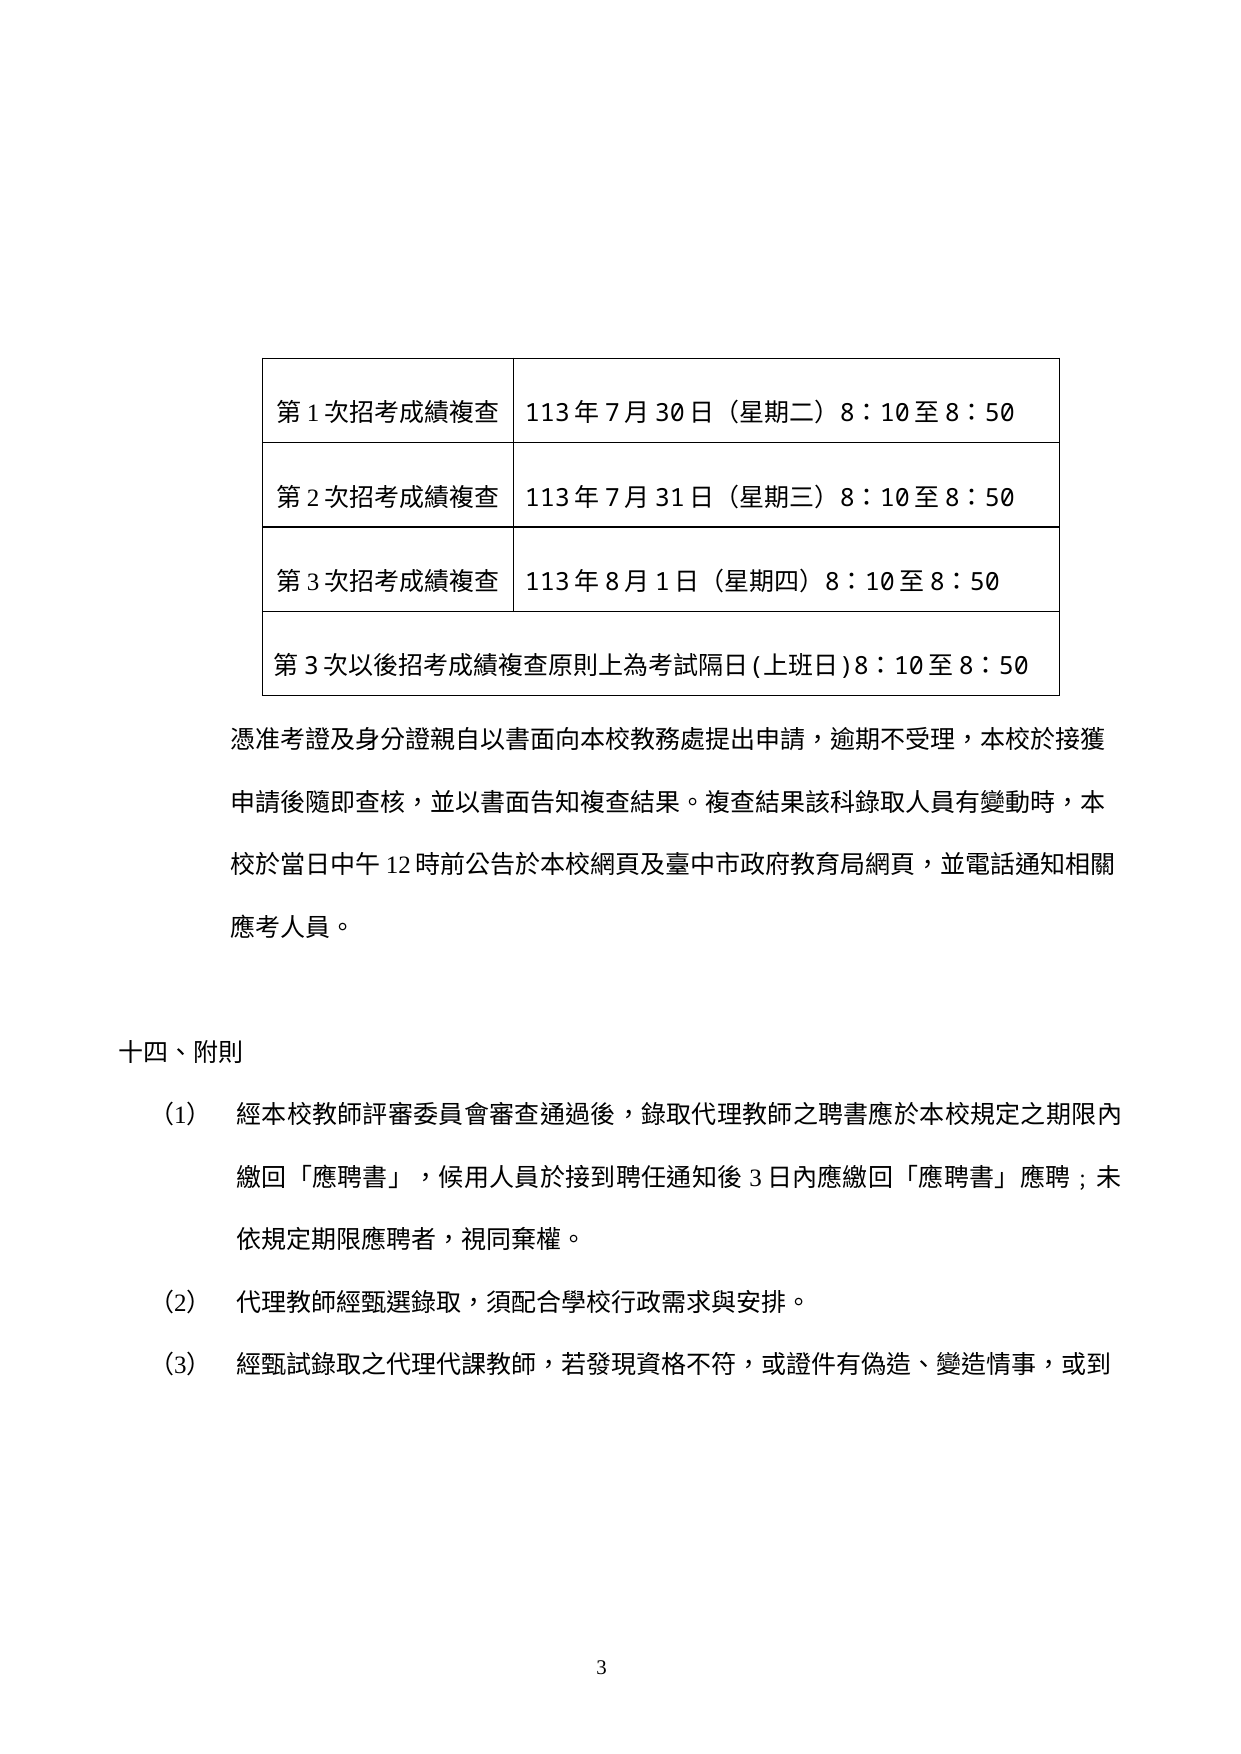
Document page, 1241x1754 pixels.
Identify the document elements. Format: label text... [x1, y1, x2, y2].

text 憑准考證及身分證親自以書面向本校教務處提出申請，逾期不受理，本校於接獲申請後隨即查核，並以書面告知複查結果。複查結果該科錄取人員有變動時，本校於當日中午12時前公告於本校網頁及臺中市政府教育局網頁，並電話通知相關應考人員。 [231, 696, 1122, 946]
list 經甄試錄取之代理代課教師，若發現資格不符，或證件有偽造、變造情事，或到 [149, 1321, 1122, 1384]
text 十四、附則 [118, 1009, 1122, 1071]
table_cell 113年8月1日（星期四）8：10至8：50 [514, 528, 1059, 611]
table_cell 第2次招考成績複查 [263, 443, 513, 526]
table_header 第1次招考成績複查 [263, 359, 513, 442]
list 代理教師經甄選錄取，須配合學校行政需求與安排。 [149, 1259, 1122, 1321]
table_header 113年7月30日（星期二）8：10至8：50 [514, 359, 1059, 442]
table_cell 第3次以後招考成績複查原則上為考試隔日(上班日)8：10至8：50 [263, 612, 1059, 695]
table_cell 113年7月31日（星期三）8：10至8：50 [514, 443, 1059, 526]
list 經本校教師評審委員會審查通過後，錄取代理教師之聘書應於本校規定之期限內繳回「應聘書」，候用人員於接到聘任通知後3日內應繳回「應聘書」應聘﹔未依規定期限應聘者，視同棄權。 [149, 1071, 1122, 1259]
table_cell 第3次招考成績複查 [263, 528, 513, 611]
